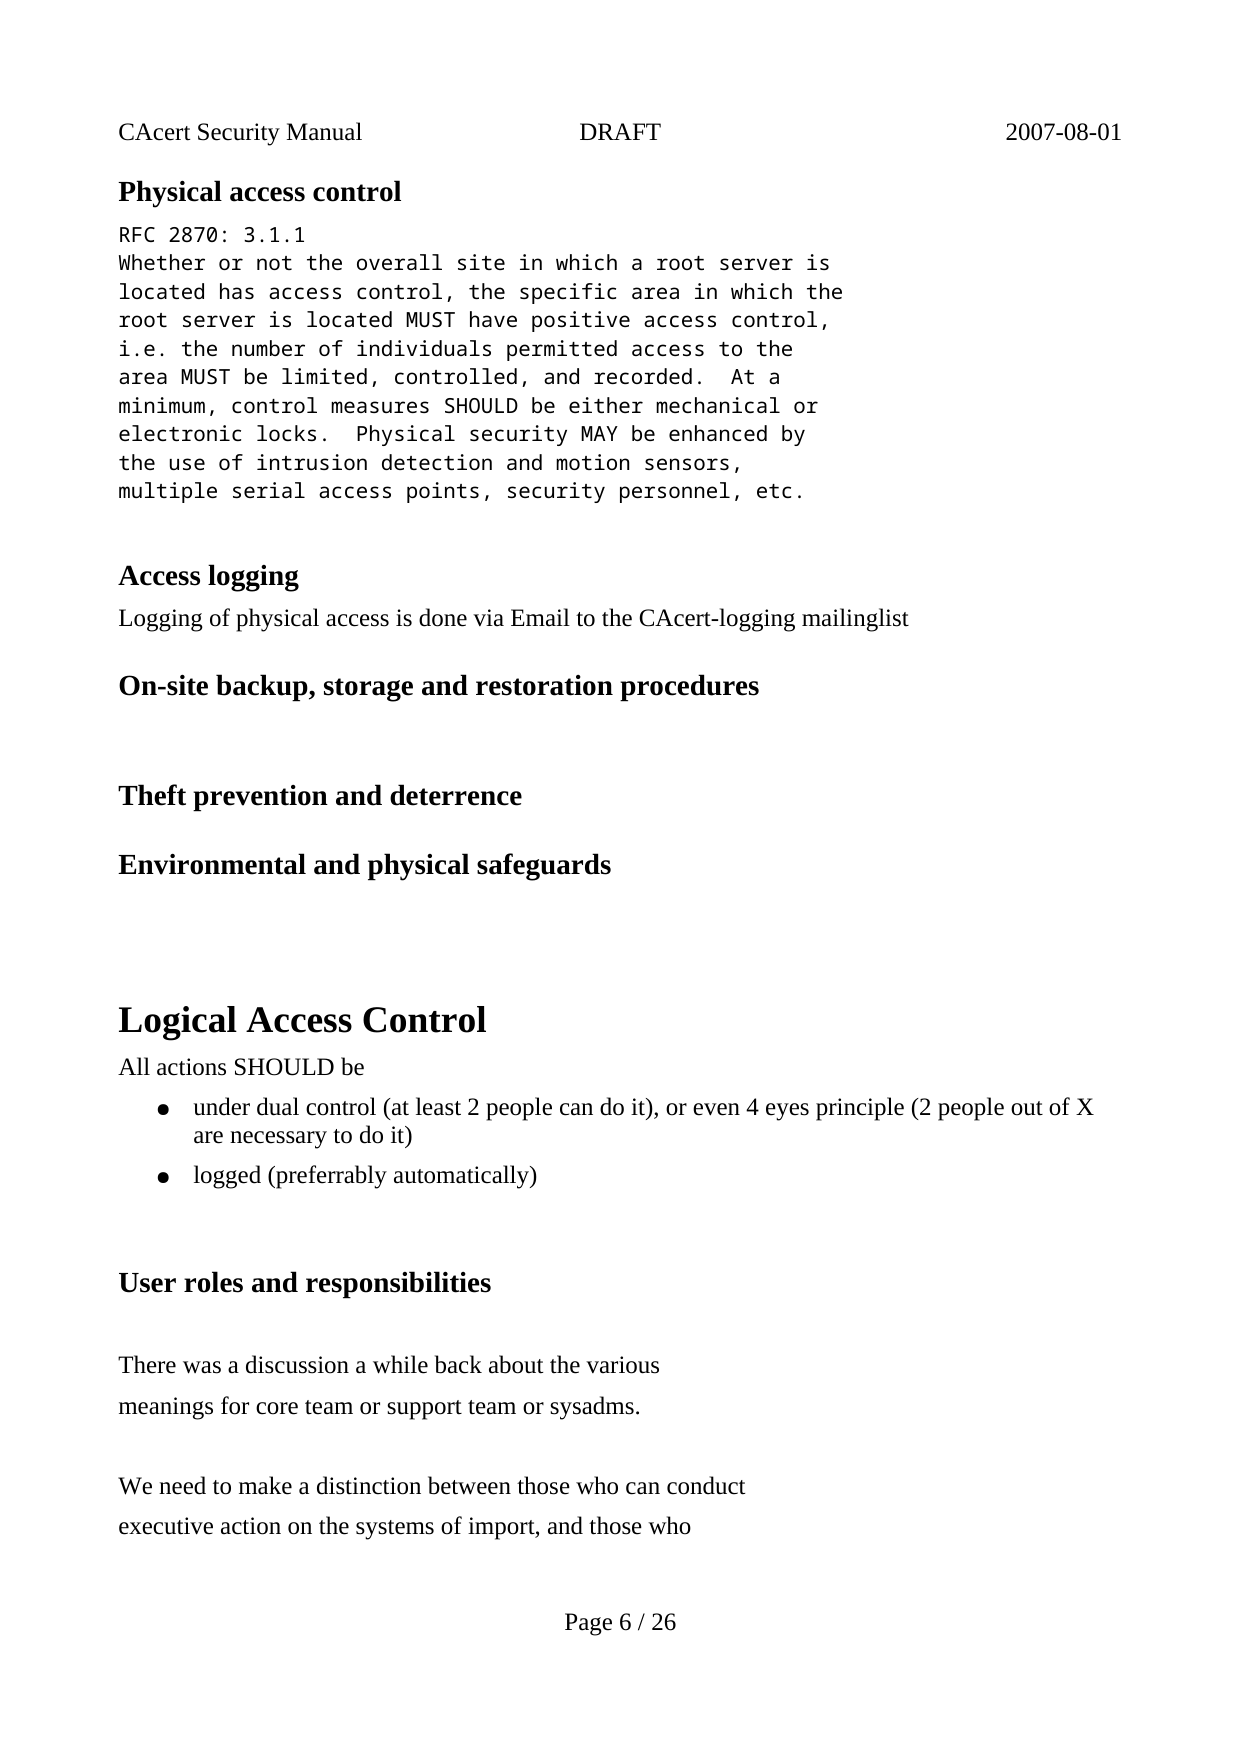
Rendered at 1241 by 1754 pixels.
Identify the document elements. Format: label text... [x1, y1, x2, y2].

list logged (preferrably automatically) [156, 1161, 1122, 1189]
text All actions SHOULD be [118, 1053, 1122, 1081]
text minimum, control measures SHOULD be either mechanical or [118, 391, 1122, 419]
subtitle On-site backup, storage and restoration procedures [118, 669, 1122, 701]
text Logging of physical access is done via Email to the CAcert-logging mailinglist [118, 604, 1122, 631]
text executive action on the systems of import, and those who [118, 1512, 1122, 1540]
text meanings for core team or support team or sysadms. [118, 1392, 1122, 1419]
text electronic locks. Physical security MAY be enhanced by [118, 419, 1122, 448]
subtitle Physical access control [118, 175, 1122, 208]
subtitle Access logging [118, 559, 1122, 591]
text We need to make a distinction between those who can conduct [118, 1472, 1122, 1500]
text Whether or not the overall site in which a root server is [118, 248, 1122, 277]
subtitle Environmental and physical safeguards [118, 849, 1122, 881]
text root server is located MUST have positive access control, [118, 305, 1122, 334]
list under dual control (at least 2 people can do it), or even 4 eyes principle (2 people out of X are necessary to do it) [156, 1093, 1122, 1149]
text There was a discussion a while back about the various [118, 1352, 1122, 1379]
subtitle Logical Access Control [118, 999, 1122, 1041]
text RFC 2870: 3.1.1 [118, 220, 1122, 248]
text multiple serial access points, security personnel, etc. [118, 476, 1122, 504]
text i.e. the number of individuals permitted access to the [118, 334, 1122, 362]
text located has access control, the specific area in which the [118, 277, 1122, 305]
subtitle Theft prevention and deterrence [118, 779, 1122, 811]
text area MUST be limited, controlled, and recorded. At a [118, 362, 1122, 391]
text the use of intrusion detection and motion sensors, [118, 448, 1122, 476]
subtitle User roles and responsibilities [118, 1267, 1122, 1299]
